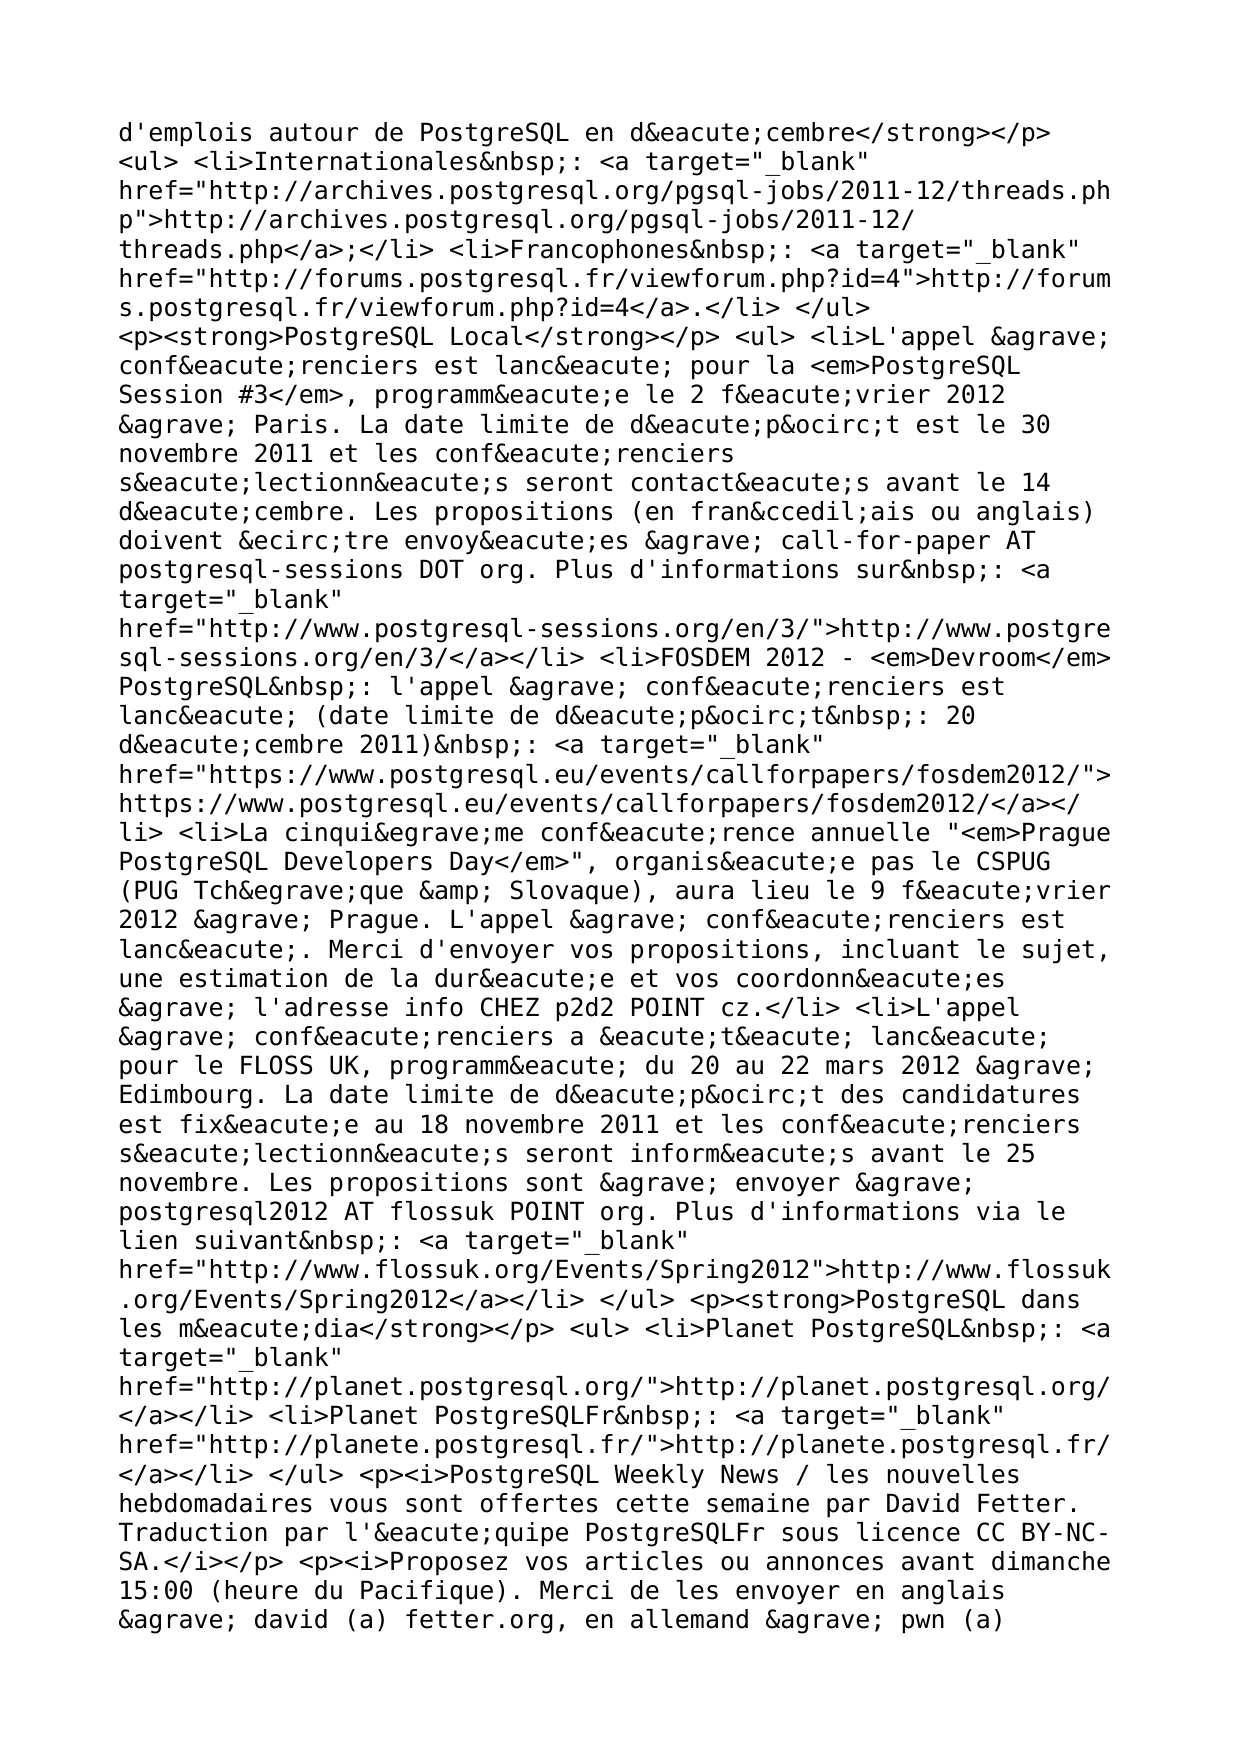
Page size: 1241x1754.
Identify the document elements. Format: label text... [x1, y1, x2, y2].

text d'emplois autour de PostgreSQL en d&eacute;cembre</strong></p> <ul> <li>Internationales&nbsp;: <a target="_blank" href="http://archives.postgresql.org/pgsql-jobs/2011-12/threads.php">http://archives.postgresql.org/pgsql-jobs/2011-12/threads.php</a>;</li> <li>Francophones&nbsp;: <a target="_blank" href="http://forums.postgresql.fr/viewforum.php?id=4">http://forums.postgresql.fr/viewforum.php?id=4</a>.</li> </ul> <p><strong>PostgreSQL Local</strong></p> <ul> <li>L'appel &agrave; conf&eacute;renciers est lanc&eacute; pour la <em>PostgreSQL Session #3</em>, programm&eacute;e le 2 f&eacute;vrier 2012 &agrave; Paris. La date limite de d&eacute;p&ocirc;t est le 30 novembre 2011 et les conf&eacute;renciers s&eacute;lectionn&eacute;s seront contact&eacute;s avant le 14 d&eacute;cembre. Les propositions (en fran&ccedil;ais ou anglais) doivent &ecirc;tre envoy&eacute;es &agrave; call-for-paper AT postgresql-sessions DOT org. Plus d'informations sur&nbsp;: <a target="_blank" href="http://www.postgresql-sessions.org/en/3/">http://www.postgresql-sessions.org/en/3/</a></li> <li>FOSDEM 2012 - <em>Devroom</em> PostgreSQL&nbsp;: l'appel &agrave; conf&eacute;renciers est lanc&eacute; (date limite de d&eacute;p&ocirc;t&nbsp;: 20 d&eacute;cembre 2011)&nbsp;: <a target="_blank" href="https://www.postgresql.eu/events/callforpapers/fosdem2012/">https://www.postgresql.eu/events/callforpapers/fosdem2012/</a></li> <li>La cinqui&egrave;me conf&eacute;rence annuelle "<em>Prague PostgreSQL Developers Day</em>", organis&eacute;e pas le CSPUG (PUG Tch&egrave;que &amp; Slovaque), aura lieu le 9 f&eacute;vrier 2012 &agrave; Prague. L'appel &agrave; conf&eacute;renciers est lanc&eacute;. Merci d'envoyer vos propositions, incluant le sujet, une estimation de la dur&eacute;e et vos coordonn&eacute;es &agrave; l'adresse info CHEZ p2d2 POINT cz.</li> <li>L'appel &agrave; conf&eacute;renciers a &eacute;t&eacute; lanc&eacute; pour le FLOSS UK, programm&eacute; du 20 au 22 mars 2012 &agrave; Edimbourg. La date limite de d&eacute;p&ocirc;t des candidatures est fix&eacute;e au 18 novembre 2011 et les conf&eacute;renciers s&eacute;lectionn&eacute;s seront inform&eacute;s avant le 25 novembre. Les propositions sont &agrave; envoyer &agrave; postgresql2012 AT flossuk POINT org. Plus d'informations via le lien suivant&nbsp;: <a target="_blank" href="http://www.flossuk.org/Events/Spring2012">http://www.flossuk.org/Events/Spring2012</a></li> </ul> <p><strong>PostgreSQL dans les m&eacute;dia</strong></p> <ul> <li>Planet PostgreSQL&nbsp;: <a target="_blank" href="http://planet.postgresql.org/">http://planet.postgresql.org/</a></li> <li>Planet PostgreSQLFr&nbsp;: <a target="_blank" href="http://planete.postgresql.fr/">http://planete.postgresql.fr/</a></li> </ul> <p><i>PostgreSQL Weekly News / les nouvelles hebdomadaires vous sont offertes cette semaine par David Fetter. Traduction par l'&eacute;quipe PostgreSQLFr sous licence CC BY-NC-SA.</i></p> <p><i>Proposez vos articles ou annonces avant dimanche 15:00 (heure du Pacifique). Merci de les envoyer en anglais &agrave; david (a) fetter.org, en allemand &agrave; pwn (a) [118, 118, 1122, 1635]
